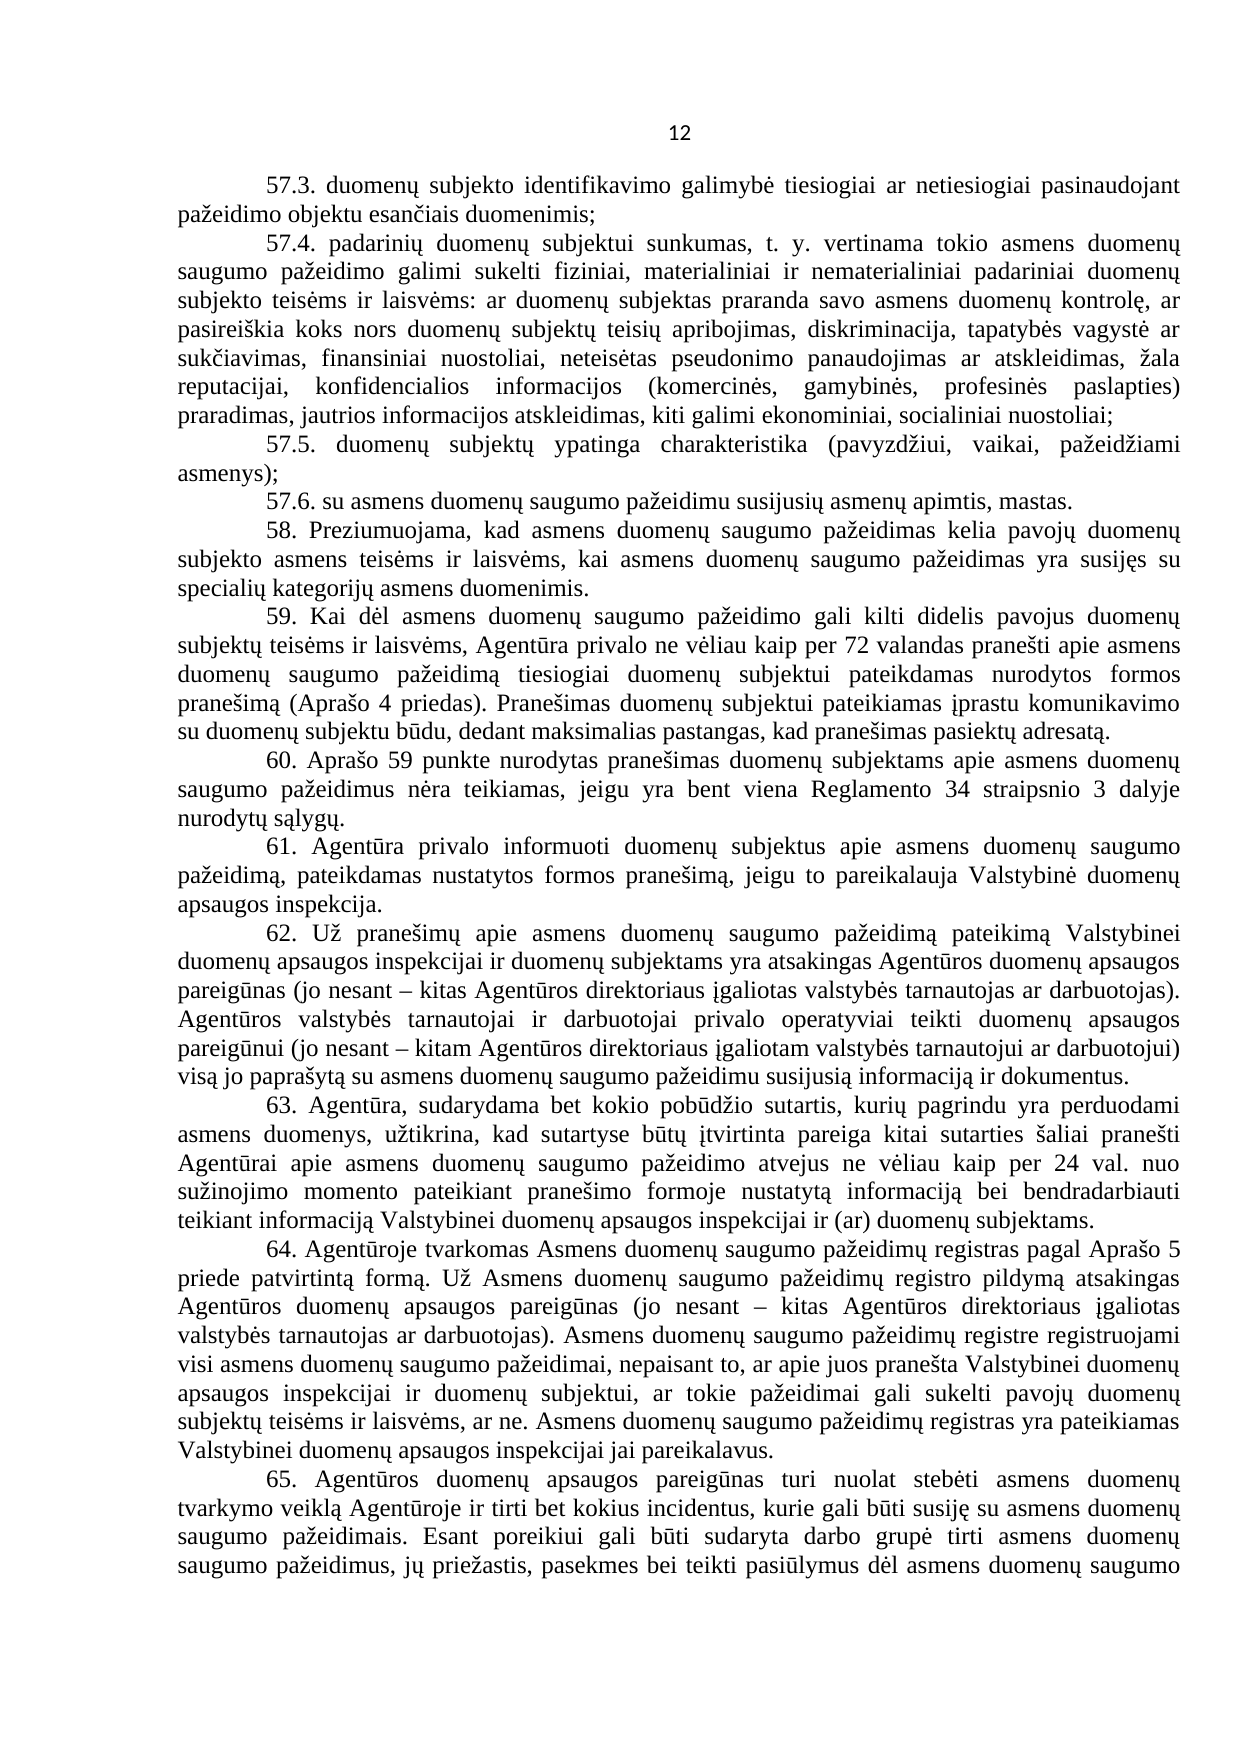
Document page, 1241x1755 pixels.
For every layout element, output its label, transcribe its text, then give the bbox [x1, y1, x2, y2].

text 58. Preziumuojama, kad asmens duomenų saugumo pažeidimas kelia pavojų duomenų subjekto asmens teisėms ir laisvėms, kai asmens duomenų saugumo pažeidimas yra susijęs su specialių kategorijų asmens duomenimis. [177, 515, 1181, 601]
text 57.6. su asmens duomenų saugumo pažeidimu susijusių asmenų apimtis, mastas. [177, 486, 1181, 515]
text 57.4. padarinių duomenų subjektui sunkumas, t. y. vertinama tokio asmens duomenų saugumo pažeidimo galimi sukelti fiziniai, materialiniai ir nematerialiniai padariniai duomenų subjekto teisėms ir laisvėms: ar duomenų subjektas praranda savo asmens duomenų kontrolę, ar pasireiškia koks nors duomenų subjektų teisių apribojimas, diskriminacija, tapatybės vagystė ar sukčiavimas, finansiniai nuostoliai, neteisėtas pseudonimo panaudojimas ar atskleidimas, žala reputacijai, konfidencialios informacijos (komercinės, gamybinės, profesinės paslapties) praradimas, jautrios informacijos atskleidimas, kiti galimi ekonominiai, socialiniai nuostoliai; [177, 228, 1181, 429]
text 57.3. duomenų subjekto identifikavimo galimybė tiesiogiai ar netiesiogiai pasinaudojant pažeidimo objektu esančiais duomenimis; [177, 170, 1181, 228]
text 57.5. duomenų subjektų ypatinga charakteristika (pavyzdžiui, vaikai, pažeidžiami asmenys); [177, 429, 1181, 486]
text 61. Agentūra privalo informuoti duomenų subjektus apie asmens duomenų saugumo pažeidimą, pateikdamas nustatytos formos pranešimą, jeigu to pareikalauja Valstybinė duomenų apsaugos inspekcija. [177, 831, 1181, 918]
text 63. Agentūra, sudarydama bet kokio pobūdžio sutartis, kurių pagrindu yra perduodami asmens duomenys, užtikrina, kad sutartyse būtų įtvirtinta pareiga kitai sutarties šaliai pranešti Agentūrai apie asmens duomenų saugumo pažeidimo atvejus ne vėliau kaip per 24 val. nuo sužinojimo momento pateikiant pranešimo formoje nustatytą informaciją bei bendradarbiauti teikiant informaciją Valstybinei duomenų apsaugos inspekcijai ir (ar) duomenų subjektams. [177, 1090, 1181, 1234]
text 65. Agentūros duomenų apsaugos pareigūnas turi nuolat stebėti asmens duomenų tvarkymo veiklą Agentūroje ir tirti bet kokius incidentus, kurie gali būti susiję su asmens duomenų saugumo pažeidimais. Esant poreikiui gali būti sudaryta darbo grupė tirti asmens duomenų saugumo pažeidimus, jų priežastis, pasekmes bei teikti pasiūlymus dėl asmens duomenų saugumo [177, 1464, 1181, 1579]
text 59. Kai dėl asmens duomenų saugumo pažeidimo gali kilti didelis pavojus duomenų subjektų teisėms ir laisvėms, Agentūra privalo ne vėliau kaip per 72 valandas pranešti apie asmens duomenų saugumo pažeidimą tiesiogiai duomenų subjektui pateikdamas nurodytos formos pranešimą (Aprašo 4 priedas). Pranešimas duomenų subjektui pateikiamas įprastu komunikavimo su duomenų subjektu būdu, dedant maksimalias pastangas, kad pranešimas pasiektų adresatą. [177, 601, 1181, 745]
text 60. Aprašo 59 punkte nurodytas pranešimas duomenų subjektams apie asmens duomenų saugumo pažeidimus nėra teikiamas, jeigu yra bent viena Reglamento 34 straipsnio 3 dalyje nurodytų sąlygų. [177, 745, 1181, 831]
text 62. Už pranešimų apie asmens duomenų saugumo pažeidimą pateikimą Valstybinei duomenų apsaugos inspekcijai ir duomenų subjektams yra atsakingas Agentūros duomenų apsaugos pareigūnas (jo nesant – kitas Agentūros direktoriaus įgaliotas valstybės tarnautojas ar darbuotojas). Agentūros valstybės tarnautojai ir darbuotojai privalo operatyviai teikti duomenų apsaugos pareigūnui (jo nesant – kitam Agentūros direktoriaus įgaliotam valstybės tarnautojui ar darbuotojui) visą jo paprašytą su asmens duomenų saugumo pažeidimu susijusią informaciją ir dokumentus. [177, 918, 1181, 1090]
text 64. Agentūroje tvarkomas Asmens duomenų saugumo pažeidimų registras pagal Aprašo 5 priede patvirtintą formą. Už Asmens duomenų saugumo pažeidimų registro pildymą atsakingas Agentūros duomenų apsaugos pareigūnas (jo nesant – kitas Agentūros direktoriaus įgaliotas valstybės tarnautojas ar darbuotojas). Asmens duomenų saugumo pažeidimų registre registruojami visi asmens duomenų saugumo pažeidimai, nepaisant to, ar apie juos pranešta Valstybinei duomenų apsaugos inspekcijai ir duomenų subjektui, ar tokie pažeidimai gali sukelti pavojų duomenų subjektų teisėms ir laisvėms, ar ne. Asmens duomenų saugumo pažeidimų registras yra pateikiamas Valstybinei duomenų apsaugos inspekcijai jai pareikalavus. [177, 1234, 1181, 1464]
